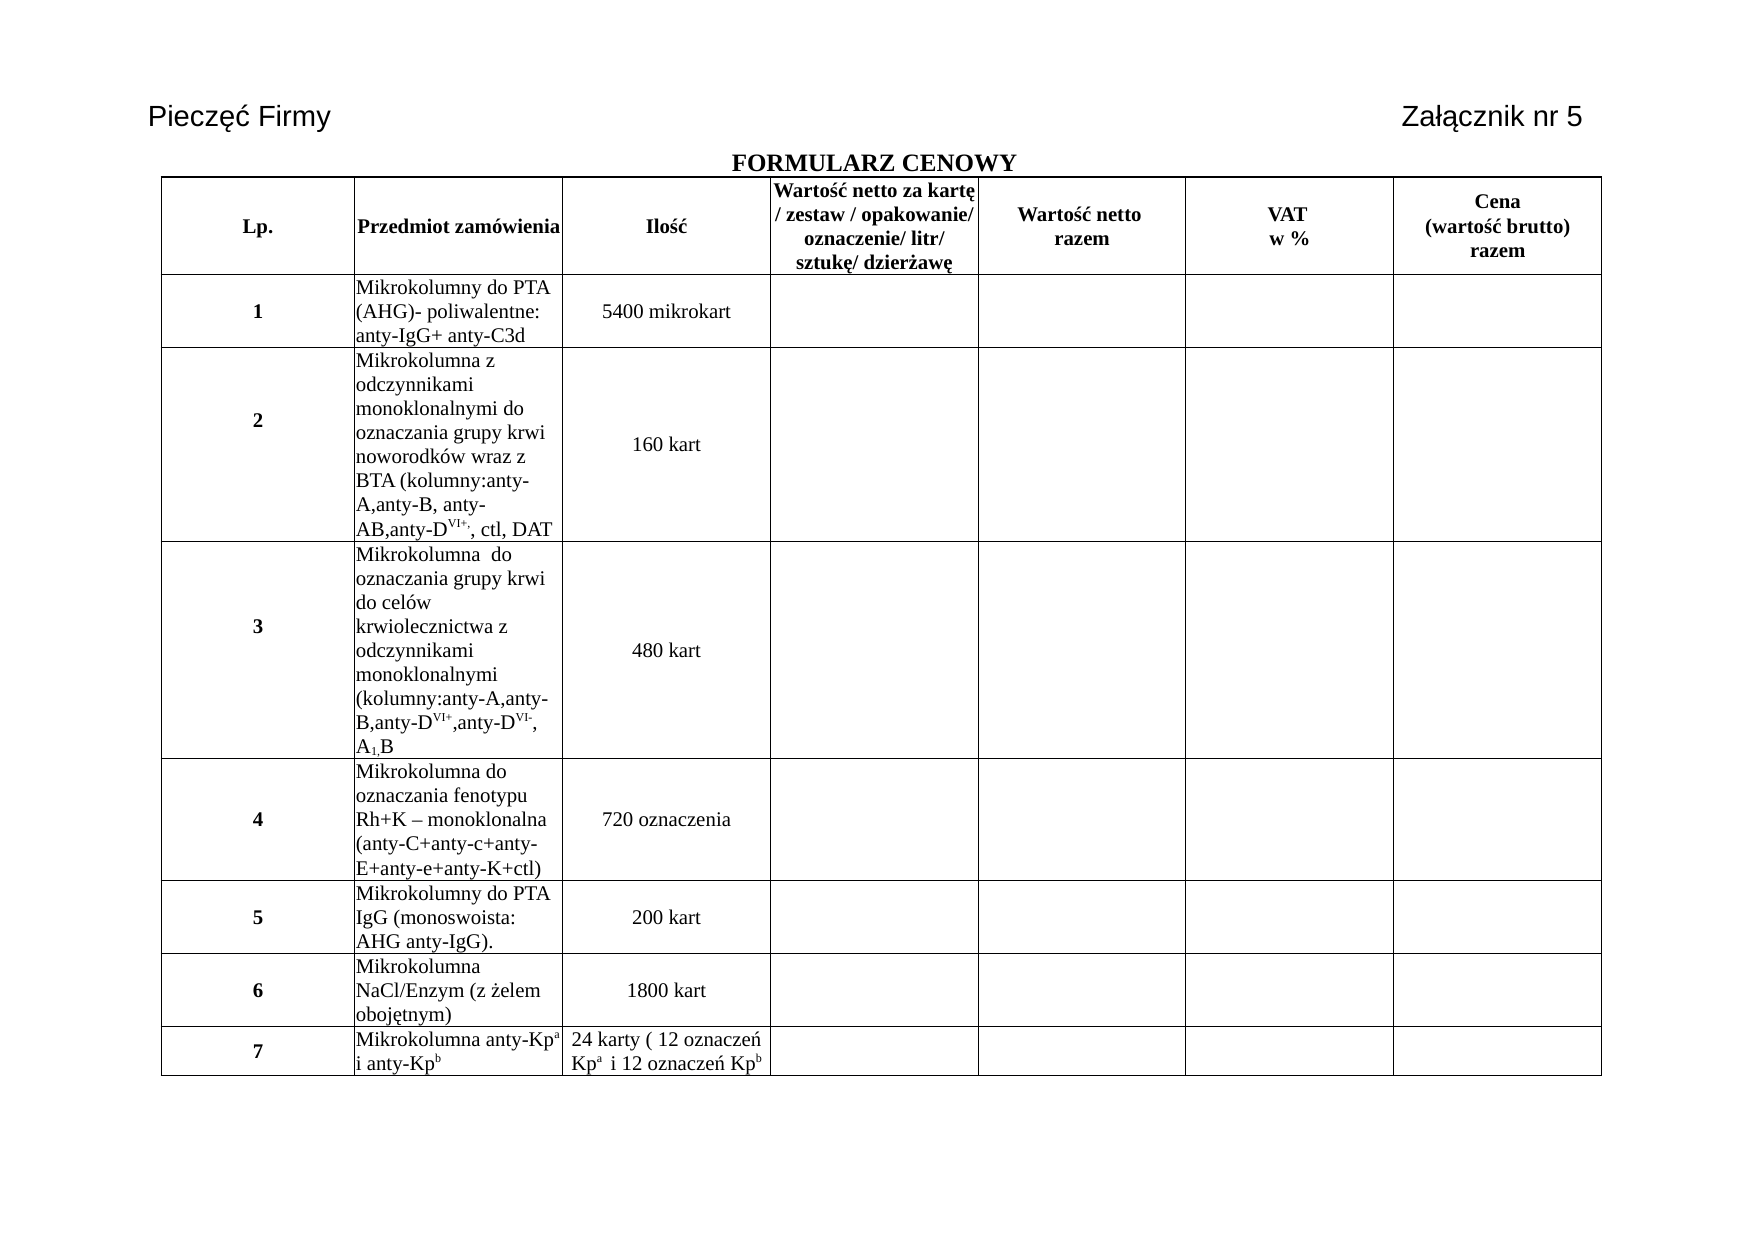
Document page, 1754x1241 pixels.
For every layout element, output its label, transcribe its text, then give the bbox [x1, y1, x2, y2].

table_cell [1186, 881, 1393, 953]
table_cell [1186, 348, 1393, 541]
table_cell [979, 881, 1185, 953]
table_cell [771, 759, 978, 879]
table_header VAT w % [1186, 178, 1393, 274]
table_cell [979, 275, 1185, 347]
table_cell 480 kart [563, 542, 770, 758]
table_cell [1186, 759, 1393, 879]
table_header Wartość netto razem [979, 178, 1185, 274]
table_cell [979, 348, 1185, 541]
table_cell [1186, 275, 1393, 347]
table_header Cena (wartość brutto) razem [1394, 178, 1601, 274]
table_cell [771, 275, 978, 347]
table_cell [1394, 275, 1601, 347]
table_header Wartość netto za kartę / zestaw / opakowanie/ oznaczenie/ litr/ sztukę/ dzierżawę [771, 178, 978, 274]
table_header Lp. [162, 178, 354, 274]
table_cell 7 [162, 1027, 354, 1075]
table_header Ilość [563, 178, 770, 274]
table_cell 720 oznaczenia [563, 759, 770, 879]
table_cell Mikrokolumna do oznaczania grupy krwi do celów krwiolecznictwa z odczynnikami monoklonalnymi (kolumny:anty-A,anty-B,anty-DVI+,anty-DVI-, A1,B [355, 542, 562, 758]
table_cell 1 [162, 275, 354, 347]
table_cell [1186, 542, 1393, 758]
table_cell [771, 1027, 978, 1075]
table_cell [979, 542, 1185, 758]
table_cell Mikrokolumna NaCl/Enzym (z żelem obojętnym) [355, 954, 562, 1026]
table_cell Mikrokolumny do PTA IgG (monoswoista: AHG anty-IgG). [355, 881, 562, 953]
table_cell 4 [162, 759, 354, 879]
table_cell Mikrokolumny do PTA (AHG)- poliwalentne: anty-IgG+ anty-C3d [355, 275, 562, 347]
table_cell [1394, 881, 1601, 953]
table_header Przedmiot zamówienia [355, 178, 562, 274]
table_cell Mikrokolumna anty-Kpa i anty-Kpb [355, 1027, 562, 1075]
table_cell [1394, 542, 1601, 758]
table_cell [1394, 759, 1601, 879]
table_cell [771, 348, 978, 541]
table_cell Mikrokolumna z odczynnikami monoklonalnymi do oznaczania grupy krwi noworodków wraz z BTA (kolumny:anty-A,anty-B, anty-AB,anty-DVI+,, ctl, DAT [355, 348, 562, 541]
table_cell 5 [162, 881, 354, 953]
table_cell Mikrokolumna do oznaczania fenotypu Rh+K – monoklonalna (anty-C+anty-c+anty-E+anty-e+anty-K+ctl) [355, 759, 562, 879]
table_cell 3 [162, 542, 354, 758]
table_cell [1394, 954, 1601, 1026]
table_cell 2 [162, 348, 354, 541]
table_cell [771, 542, 978, 758]
table_cell [1186, 1027, 1393, 1075]
table_cell 200 kart [563, 881, 770, 953]
table_cell 5400 mikrokart [563, 275, 770, 347]
text FORMULARZ CENOWY [148, 148, 1606, 176]
table_cell 24 karty ( 12 oznaczeń Kpa i 12 oznaczeń Kpb [563, 1027, 770, 1075]
table_cell [1186, 954, 1393, 1026]
table_cell [771, 881, 978, 953]
table_cell [979, 1027, 1185, 1075]
table_cell 1800 kart [563, 954, 770, 1026]
table_cell [771, 954, 978, 1026]
table_cell [979, 759, 1185, 879]
table_cell 160 kart [563, 348, 770, 541]
table_cell 6 [162, 954, 354, 1026]
table_cell [979, 954, 1185, 1026]
table_cell [1394, 348, 1601, 541]
table_cell [1394, 1027, 1601, 1075]
